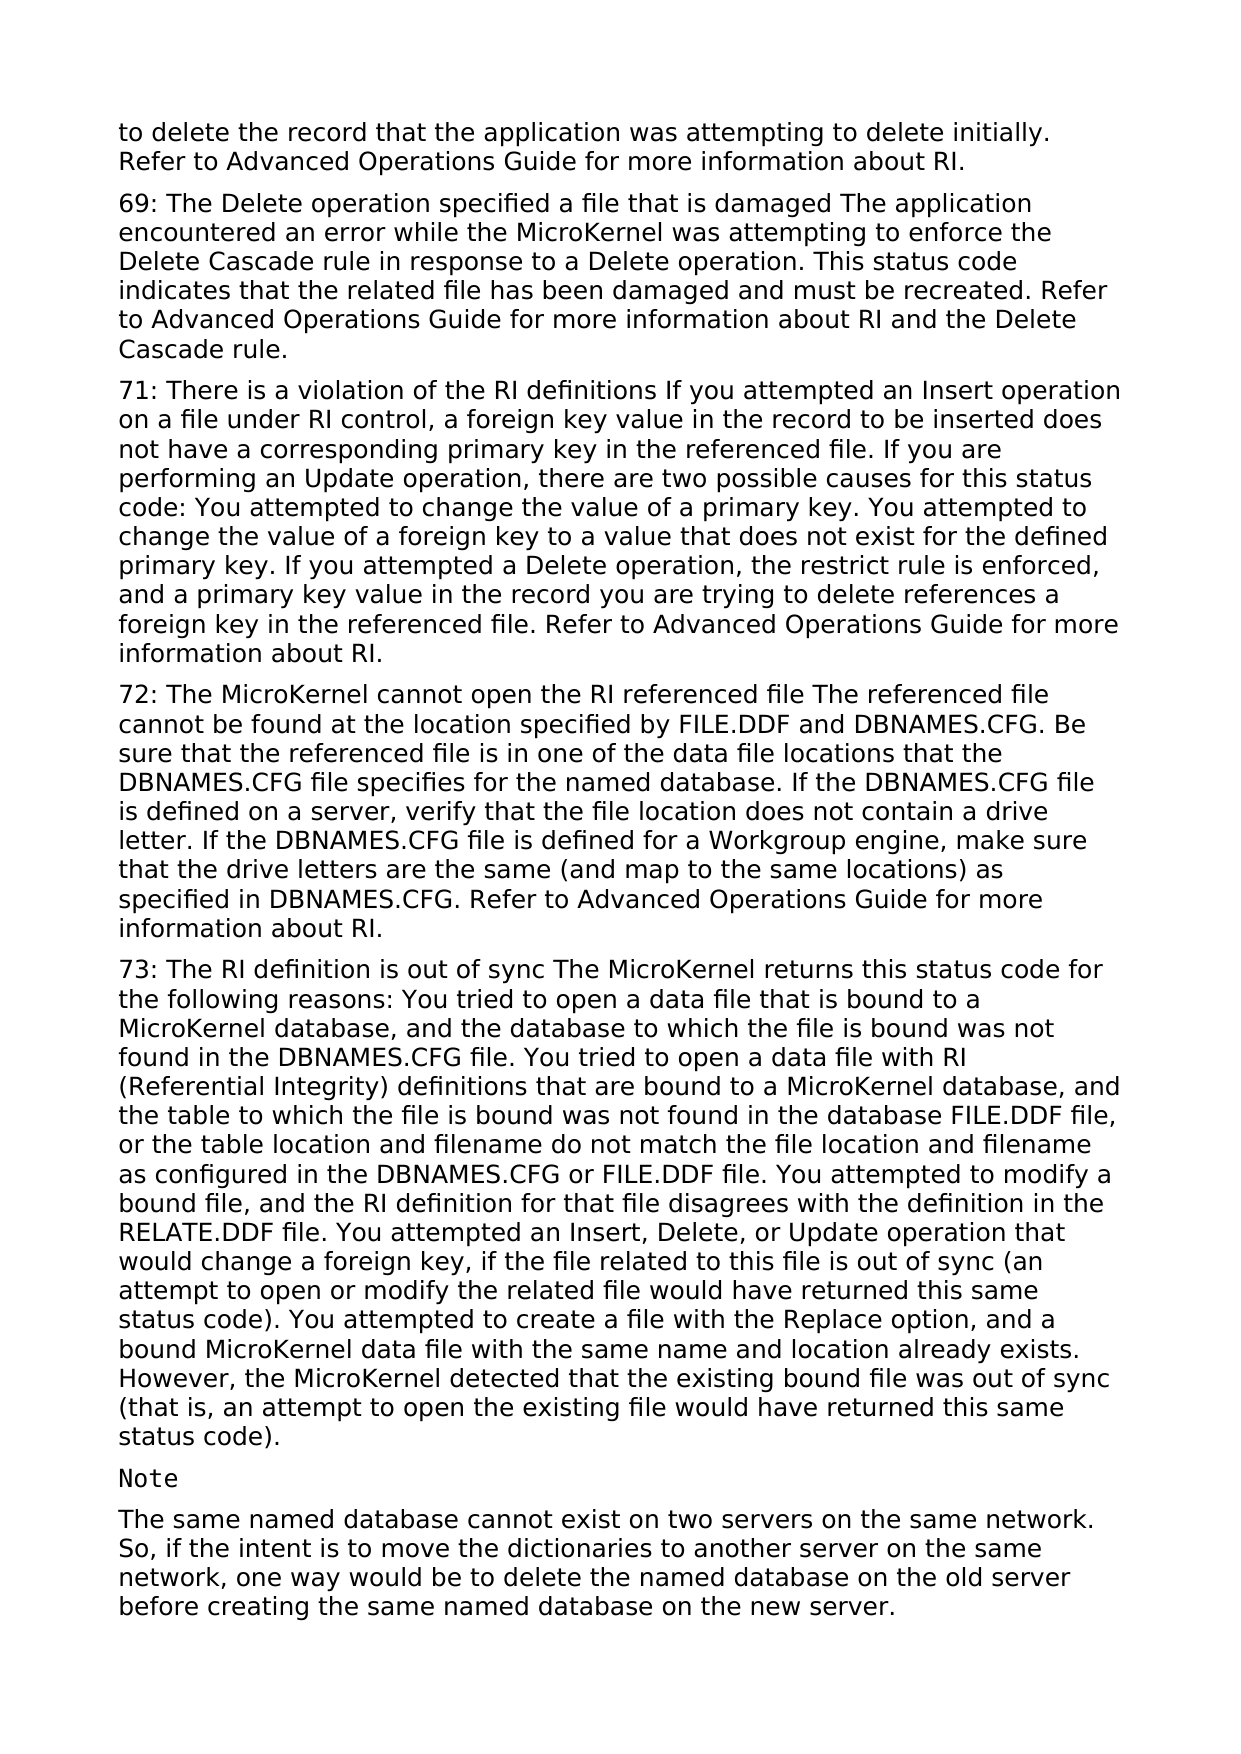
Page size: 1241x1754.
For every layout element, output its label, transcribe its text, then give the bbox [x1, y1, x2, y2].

text Note [118, 1464, 1122, 1493]
text 72: The MicroKernel cannot open the RI referenced file The referenced file cannot be found at the location specified by FILE.DDF and DBNAMES.CFG. Be sure that the referenced file is in one of the data file locations that the DBNAMES.CFG file specifies for the named database. If the DBNAMES.CFG file is defined on a server, verify that the file location does not contain a drive letter. If the DBNAMES.CFG file is defined for a Workgroup engine, make sure that the drive letters are the same (and map to the same locations) as specified in DBNAMES.CFG. Refer to Advanced Operations Guide for more information about RI. [118, 681, 1122, 943]
text to delete the record that the application was attempting to delete initially. Refer to Advanced Operations Guide for more information about RI. [118, 118, 1122, 176]
text 73: The RI definition is out of sync The MicroKernel returns this status code for the following reasons: You tried to open a data file that is bound to a MicroKernel database, and the database to which the file is bound was not found in the DBNAMES.CFG file. You tried to open a data file with RI (Referential Integrity) definitions that are bound to a MicroKernel database, and the table to which the file is bound was not found in the database FILE.DDF file, or the table location and filename do not match the file location and filename as configured in the DBNAMES.CFG or FILE.DDF file. You attempted to modify a bound file, and the RI definition for that file disagrees with the definition in the RELATE.DDF file. You attempted an Insert, Delete, or Update operation that would change a foreign key, if the file related to this file is out of sync (an attempt to open or modify the related file would have returned this same status code). You attempted to create a file with the Replace option, and a bound MicroKernel data file with the same name and location already exists. However, the MicroKernel detected that the existing bound file was out of sync (that is, an attempt to open the existing file would have returned this same status code). [118, 956, 1122, 1451]
text 69: The Delete operation specified a file that is damaged The application encountered an error while the MicroKernel was attempting to enforce the Delete Cascade rule in response to a Delete operation. This status code indicates that the related file has been damaged and must be recreated. Refer to Advanced Operations Guide for more information about RI and the Delete Cascade rule. [118, 189, 1122, 364]
text The same named database cannot exist on two servers on the same network. So, if the intent is to move the dictionaries to another server on the same network, one way would be to delete the named database on the old server before creating the same named database on the new server. [118, 1505, 1122, 1622]
text 71: There is a violation of the RI definitions If you attempted an Insert operation on a file under RI control, a foreign key value in the record to be inserted does not have a corresponding primary key in the referenced file. If you are performing an Update operation, there are two possible causes for this status code: You attempted to change the value of a primary key. You attempted to change the value of a foreign key to a value that does not exist for the defined primary key. If you attempted a Delete operation, the restrict rule is enforced, and a primary key value in the record you are trying to delete references a foreign key in the referenced file. Refer to Advanced Operations Guide for more information about RI. [118, 376, 1122, 668]
